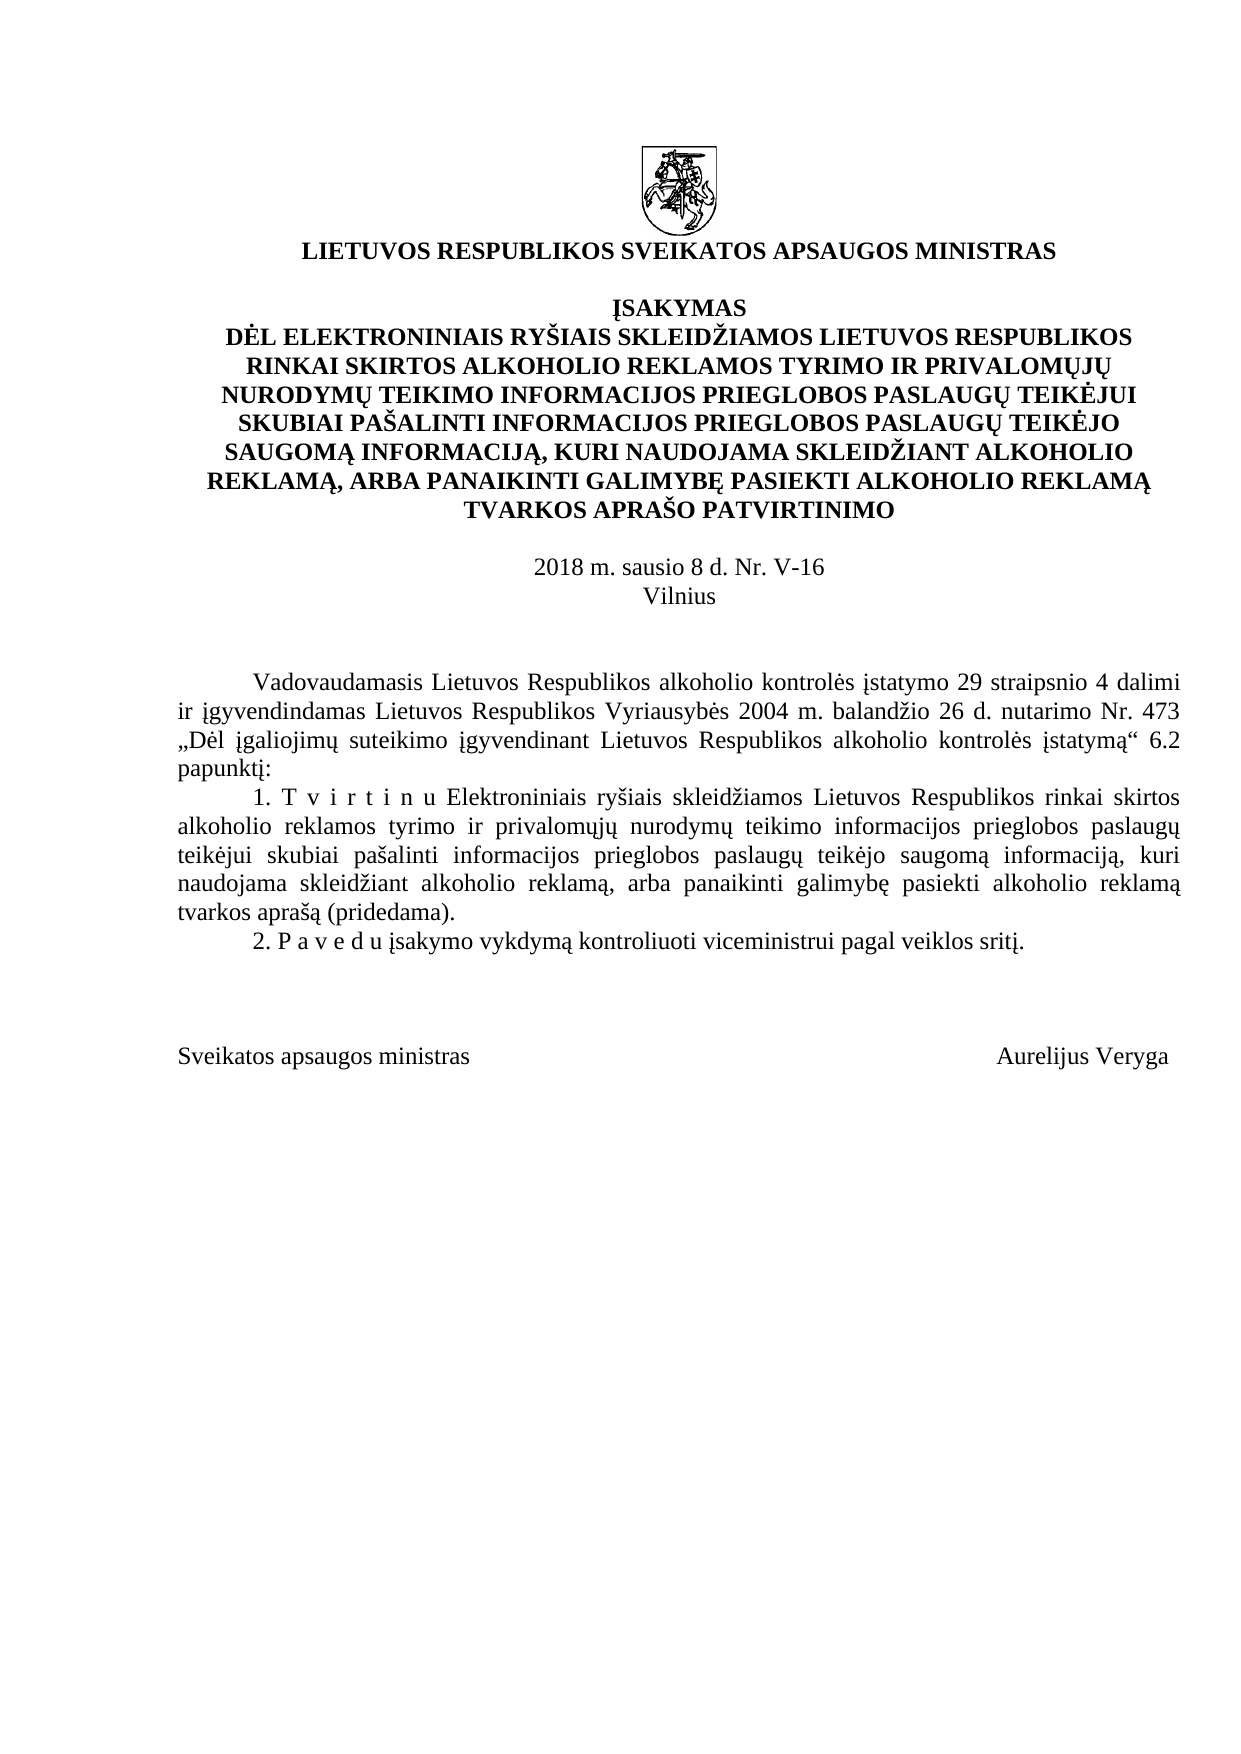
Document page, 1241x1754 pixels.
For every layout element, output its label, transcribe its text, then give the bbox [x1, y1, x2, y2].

text 1. T v i r t i n u Elektroniniais ryšiais skleidžiamos Lietuvos Respublikos rinkai skirtos alkoholio reklamos tyrimo ir privalomųjų nurodymų teikimo informacijos prieglobos paslaugų teikėjui skubiai pašalinti informacijos prieglobos paslaugų teikėjo saugomą informaciją, kuri naudojama skleidžiant alkoholio reklamą, arba panaikinti galimybę pasiekti alkoholio reklamą tvarkos aprašą (pridedama). [177, 782, 1181, 926]
text Sveikatos apsaugos ministras Aurelijus Veryga [177, 1041, 1181, 1070]
text 2018 m. sausio 8 d. Nr. V-16 [177, 552, 1181, 581]
text ĮSAKYMAS [177, 293, 1181, 322]
text Vadovaudamasis Lietuvos Respublikos alkoholio kontrolės įstatymo 29 straipsnio 4 dalimi ir įgyvendindamas Lietuvos Respublikos Vyriausybės 2004 m. balandžio 26 d. nutarimo Nr. 473 „Dėl įgaliojimų suteikimo įgyvendinant Lietuvos Respublikos alkoholio kontrolės įstatymą“ 6.2 papunktį: [177, 667, 1181, 782]
text LIETUVOS RESPUBLIKOS SVEIKATOS APSAUGOS MINISTRAS [177, 236, 1181, 265]
text Vilnius [177, 581, 1181, 610]
text 2. P a v e d u įsakymo vykdymą kontroliuoti viceministrui pagal veiklos sritį. [177, 926, 1181, 955]
text DĖL ELEKTRONINIAIS RYŠIAIS SKLEIDŽIAMOS LIETUVOS RESPUBLIKOS RINKAI SKIRTOS ALKOHOLIO REKLAMOS TYRIMO IR PRIVALOMŲJŲ NURODYMŲ TEIKIMO INFORMACIJOS PRIEGLOBOS PASLAUGŲ TEIKĖJUI SKUBIAI PAŠALINTI INFORMACIJOS PRIEGLOBOS PASLAUGŲ TEIKĖJO SAUGOMĄ INFORMACIJĄ, KURI NAUDOJAMA SKLEIDŽIANT ALKOHOLIO REKLAMĄ, ARBA PANAIKINTI GALIMYBĘ PASIEKTI ALKOHOLIO REKLAMĄ TVARKOS APRAŠO PATVIRTINIMO [177, 322, 1181, 523]
